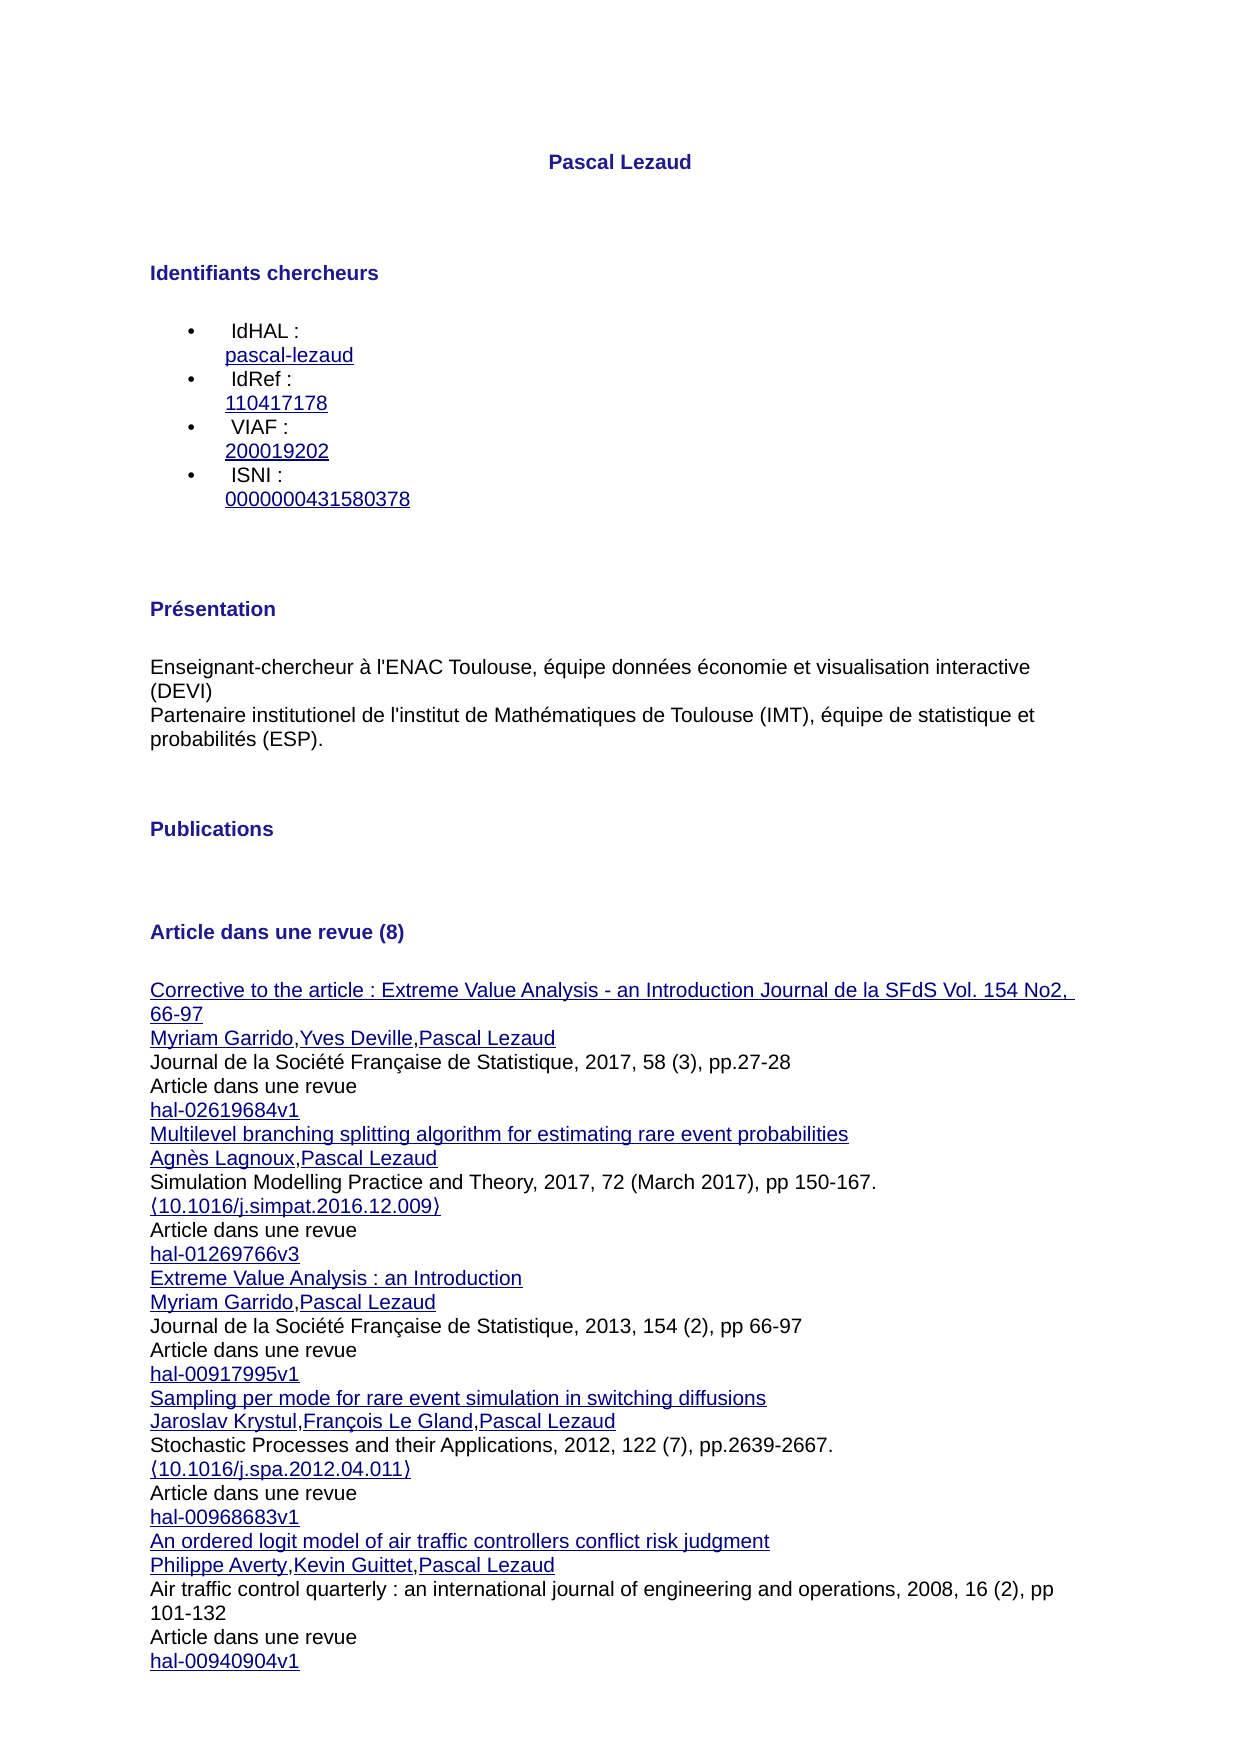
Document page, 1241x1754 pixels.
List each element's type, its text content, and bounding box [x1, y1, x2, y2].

table_cell Multilevel branching splitting algorithm for estimating rare event probabilities Agnès Lagnoux,Pascal Lezaud Simulation Modelling Practice and Theory, 2017, 72 (March 2017), pp 150-167. ⟨10.1016/j.simpat.2016.12.009⟩ Article dans une revue hal-01269766v3 [150, 1122, 1090, 1266]
list IdHAL : [187, 319, 1090, 343]
table_cell Sampling per mode for rare event simulation in switching diffusions Jaroslav Krystul,François Le Gland,Pascal Lezaud Stochastic Processes and their Applications, 2012, 122 (7), pp.2639-2667. ⟨10.1016/j.spa.2012.04.011⟩ Article dans une revue hal-00968683v1 [150, 1385, 1090, 1529]
subtitle Identifiants chercheurs [150, 260, 1090, 284]
table_header Corrective to the article : Extreme Value Analysis - an Introduction Journal de la SFdS Vol. 154 No2, 66-97 Myriam Garrido,Yves Deville,Pascal Lezaud Journal de la Société Française de Statistique, 2017, 58 (3), pp.27-28 Article dans une revue hal-02619684v1 [150, 978, 1090, 1122]
list VIAF : [187, 414, 1090, 438]
list IdRef : [187, 367, 1090, 391]
subtitle Publications [150, 817, 1090, 841]
list pascal-lezaud [187, 343, 1090, 367]
table_cell An ordered logit model of air traffic controllers conflict risk judgment Philippe Averty,Kevin Guittet,Pascal Lezaud Air traffic control quarterly : an international journal of engineering and operations, 2008, 16 (2), pp 101-132 Article dans une revue hal-00940904v1 [150, 1529, 1090, 1673]
subtitle Article dans une revue (8) [150, 920, 1090, 944]
list 110417178 [187, 391, 1090, 414]
list 200019202 [187, 438, 1090, 462]
text Enseignant-chercheur à l'ENAC Toulouse, équipe données économie et visualisation interactive (DEVI) [150, 655, 1090, 703]
list 0000000431580378 [187, 486, 1090, 510]
list ISNI : [187, 462, 1090, 486]
subtitle Présentation [150, 597, 1090, 621]
subtitle Pascal Lezaud [150, 150, 1090, 174]
table_cell Extreme Value Analysis : an Introduction Myriam Garrido,Pascal Lezaud Journal de la Société Française de Statistique, 2013, 154 (2), pp 66-97 Article dans une revue hal-00917995v1 [150, 1266, 1090, 1385]
text Partenaire institutionel de l'institut de Mathématiques de Toulouse (IMT), équipe de statistique et probabilités (ESP). [150, 703, 1090, 751]
